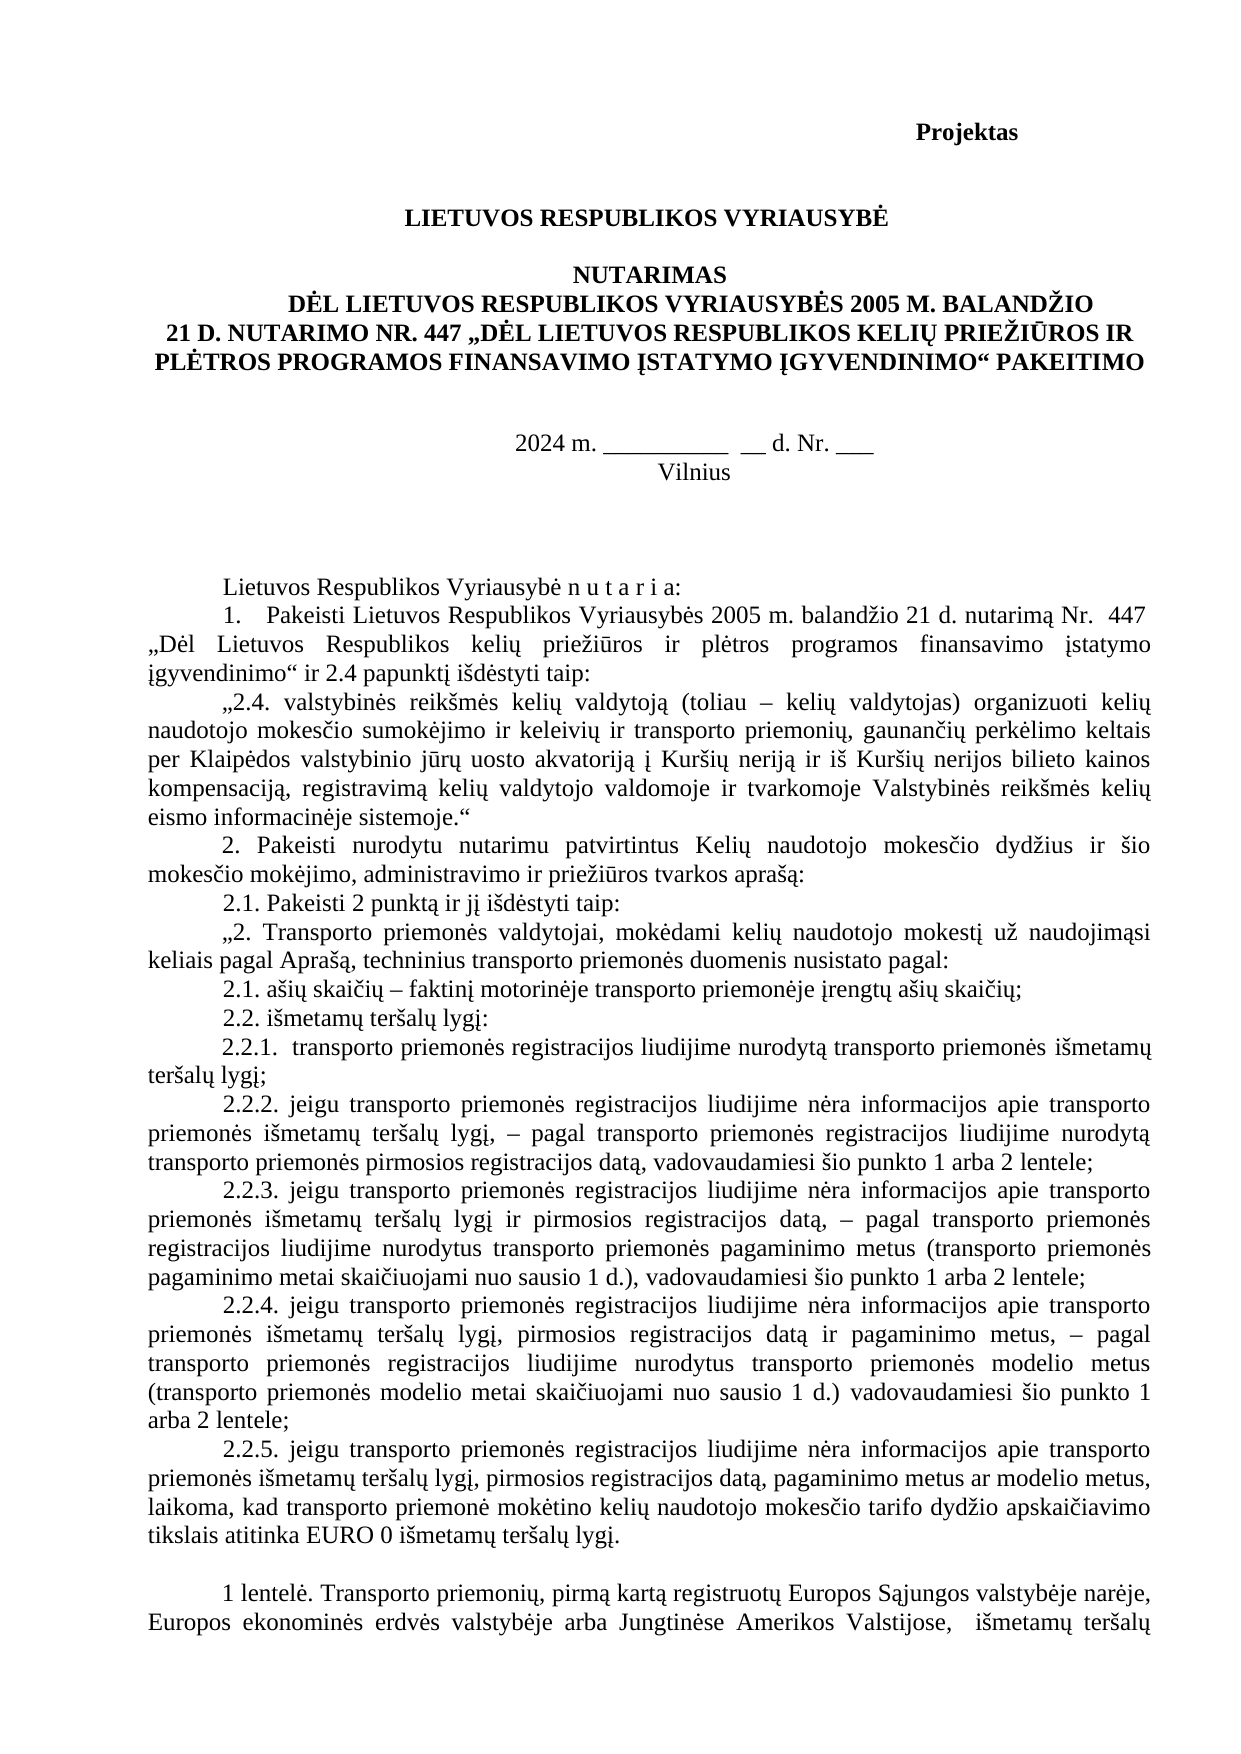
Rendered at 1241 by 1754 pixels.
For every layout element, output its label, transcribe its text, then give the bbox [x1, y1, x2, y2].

text 1 lentelė. Transporto priemonių, pirmą kartą registruotų Europos Sąjungos valstybėje narėje, Europos ekonominės erdvės valstybėje arba Jungtinėse Amerikos Valstijose, išmetamų teršalų [148, 1578, 1152, 1636]
text 2. Pakeisti nurodytu nutarimu patvirtintus Kelių naudotojo mokesčio dydžius ir šio mokesčio mokėjimo, administravimo ir priežiūros tvarkos aprašą: [148, 831, 1152, 888]
subtitle LIETUVOS RESPUBLIKOS VYRIAUSYBĖ [148, 203, 1152, 232]
text DĖL LIETUVOS RESPUBLIKOS VYRIAUSYBĖS 2005 M. BALANDŽIO 21 D. NUTARIMO NR. 447 „DĖL LIETUVOS RESPUBLIKOS KELIŲ PRIEŽIŪROS IR PLĖTROS PROGRAMOS FINANSAVIMO ĮSTATYMO ĮGYVENDINIMO“ PAKEITIMO [148, 289, 1152, 375]
text 2.2.5. jeigu transporto priemonės registracijos liudijime nėra informacijos apie transporto priemonės išmetamų teršalų lygį, pirmosios registracijos datą, pagaminimo metus ar modelio metus, laikoma, kad transporto priemonė mokėtino kelių naudotojo mokesčio tarifo dydžio apskaičiavimo tikslais atitinka EURO 0 išmetamų teršalų lygį. [148, 1434, 1152, 1549]
text 2.1. ašių skaičių – faktinį motorinėje transporto priemonėje įrengtų ašių skaičių; [148, 974, 1152, 1003]
text 2.2.3. jeigu transporto priemonės registracijos liudijime nėra informacijos apie transporto priemonės išmetamų teršalų lygį ir pirmosios registracijos datą, – pagal transporto priemonės registracijos liudijime nurodytus transporto priemonės pagaminimo metus (transporto priemonės pagaminimo metai skaičiuojami nuo sausio 1 d.), vadovaudamiesi šio punkto 1 arba 2 lentele; [148, 1176, 1152, 1291]
text 2.1. Pakeisti 2 punktą ir jį išdėstyti taip: [148, 888, 1152, 917]
text Lietuvos Respublikos Vyriausybė n u t a r i a: [193, 572, 1152, 601]
text 2.2.4. jeigu transporto priemonės registracijos liudijime nėra informacijos apie transporto priemonės išmetamų teršalų lygį, pirmosios registracijos datą ir pagaminimo metus, – pagal transporto priemonės registracijos liudijime nurodytus transporto priemonės modelio metus (transporto priemonės modelio metai skaičiuojami nuo sausio 1 d.) vadovaudamiesi šio punkto 1 arba 2 lentele; [148, 1291, 1152, 1434]
text 2024 m. __________ __ d. Nr. ___ [148, 428, 1152, 457]
text 2.2. išmetamų teršalų lygį: [148, 1003, 1152, 1032]
text NUTARIMAS [148, 260, 1152, 289]
text „2.4. valstybinės reikšmės kelių valdytoją (toliau – kelių valdytojas) organizuoti kelių naudotojo mokesčio sumokėjimo ir keleivių ir transporto priemonių, gaunančių perkėlimo keltais per Klaipėdos valstybinio jūrų uosto akvatoriją į Kuršių neriją ir iš Kuršių nerijos bilieto kainos kompensaciją, registravimą kelių valdytojo valdomoje ir tvarkomoje Valstybinės reikšmės kelių eismo informacinėje sistemoje.“ [148, 687, 1152, 831]
text 2.2.2. jeigu transporto priemonės registracijos liudijime nėra informacijos apie transporto priemonės išmetamų teršalų lygį, – pagal transporto priemonės registracijos liudijime nurodytą transporto priemonės pirmosios registracijos datą, vadovaudamiesi šio punkto 1 arba 2 lentele; [148, 1089, 1152, 1176]
text Projektas [148, 117, 1152, 145]
text Vilnius [148, 457, 1152, 486]
text 1. Pakeisti Lietuvos Respublikos Vyriausybės 2005 m. balandžio 21 d. nutarimą Nr. 447 „Dėl Lietuvos Respublikos kelių priežiūros ir plėtros programos finansavimo įstatymo įgyvendinimo“ ir 2.4 papunktį išdėstyti taip: [148, 601, 1152, 687]
text 2.2.1. transporto priemonės registracijos liudijime nurodytą transporto priemonės išmetamų teršalų lygį; [148, 1032, 1152, 1089]
text „2. Transporto priemonės valdytojai, mokėdami kelių naudotojo mokestį už naudojimąsi keliais pagal Aprašą, techninius transporto priemonės duomenis nusistato pagal: [148, 917, 1152, 974]
